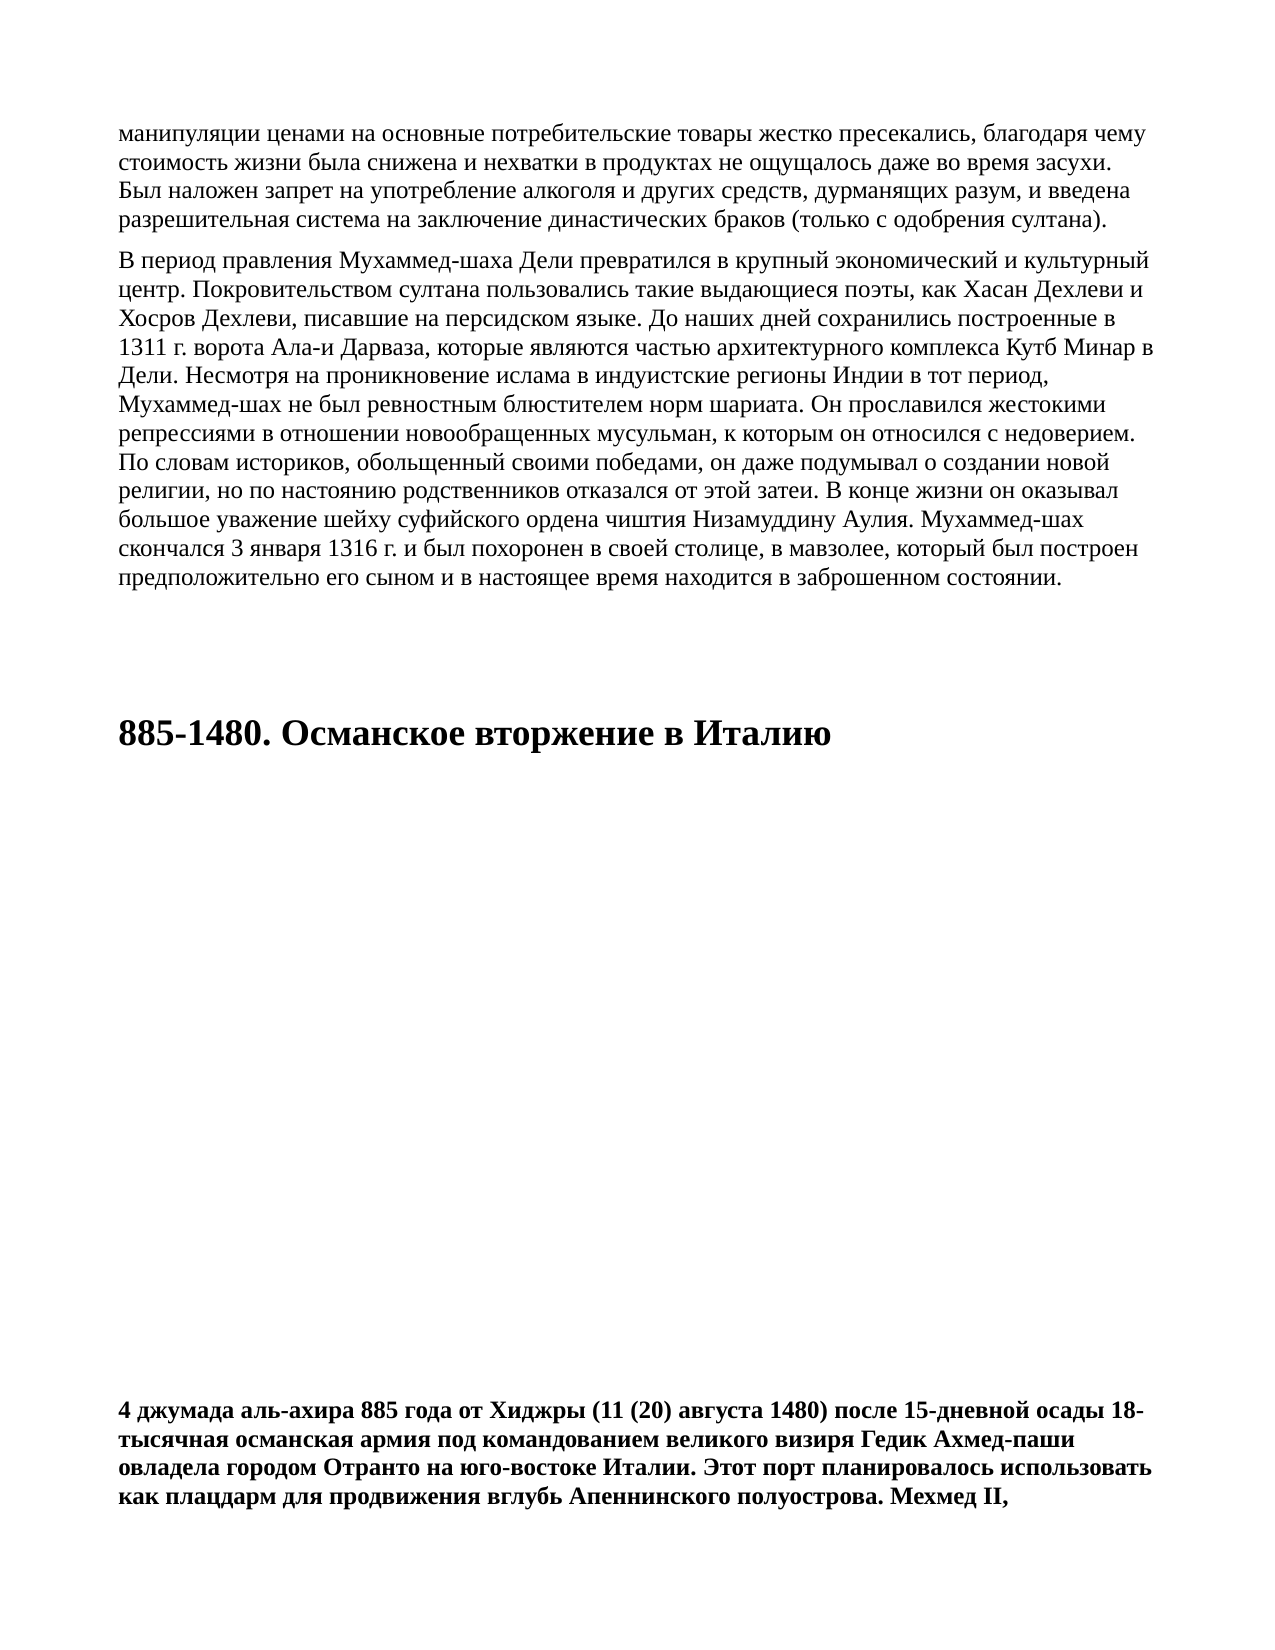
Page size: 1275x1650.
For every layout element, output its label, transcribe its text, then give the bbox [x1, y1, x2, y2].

text В период правления Мухаммед-шаха Дели превратился в крупный экономический и культурный центр. Покровительством султана пользовались такие выдающиеся поэты, как Хасан Дехлеви и Хосров Дехлеви, писавшие на персидском языке. До наших дней сохранились построенные в 1311 г. ворота Ала-и Дарваза, которые являются частью архитектурного комплекса Кутб Минар в Дели. Несмотря на проникновение ислама в индуистские регионы Индии в тот период, Мухаммед-шах не был ревностным блюстителем норм шариата. Он прославился жестокими репрессиями в отношении новообращенных мусульман, к которым он относился с недоверием. По словам историков, обольщенный своими победами, он даже подумывал о создании новой религии, но по настоянию родственников отказался от этой затеи. В конце жизни он оказывал большое уважение шейху суфийского ордена чиштия Низамуддину Аулия. Мухаммед-шах скончался 3 января 1316 г. и был похоронен в своей столице, в мавзолее, который был построен предположительно его сыном и в настоящее время находится в заброшенном состоянии. [118, 246, 1157, 591]
subtitle 885-1480. Османское вторжение в Италию [118, 711, 1157, 754]
text манипуляции ценами на основные потребительские товары жестко пресекались, благодаря чему стоимость жизни была снижена и нехватки в продуктах не ощущалось даже во время засухи. Был наложен запрет на употребление алкоголя и других средств, дурманящих разум, и введена разрешительная система на заключение династических браков (только с одобрения султана). [118, 118, 1157, 233]
text 4 джумада аль-ахира 885 года от Хиджры (11 (20) августа 1480) после 15-дневной осады 18-тысячная османская армия под командованием великого визиря Гедик Ахмед-паши овладела городом Отранто на юго-востоке Италии. Этот порт планировалось использовать как плацдарм для продвижения вглубь Апеннинского полуострова. Мехмед II, [118, 766, 1157, 1510]
